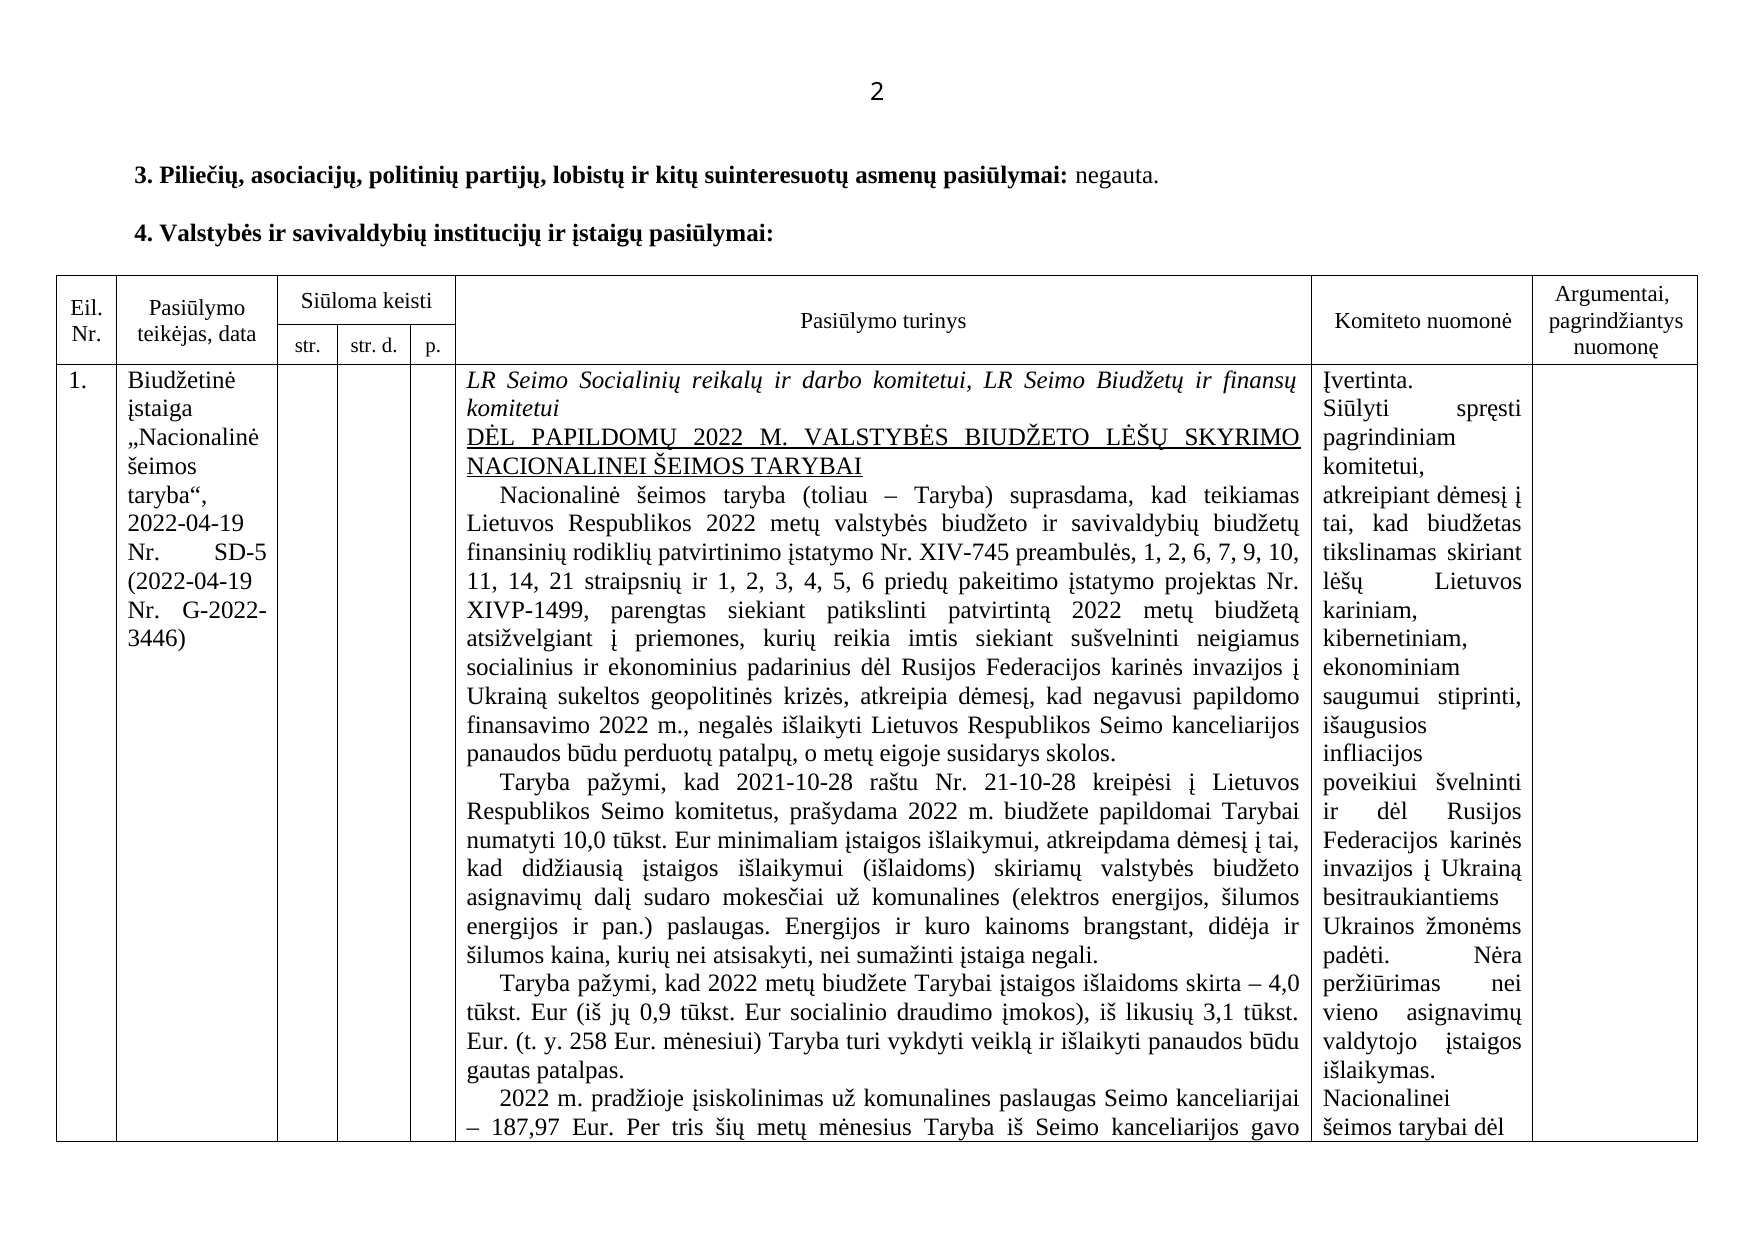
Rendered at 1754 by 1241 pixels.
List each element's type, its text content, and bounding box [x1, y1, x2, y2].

table_cell [1533, 365, 1697, 1141]
table_header Eil. Nr. [57, 276, 116, 364]
table_cell str. [278, 325, 337, 364]
table_cell Įvertinta. Siūlyti spręsti pagrindiniam komitetui, atkreipiant dėmesį į tai, kad biudžetas tikslinamas skiriant lėšų Lietuvos kariniam, kibernetiniam, ekonominiam saugumui stiprinti, išaugusios infliacijos poveikiui švelninti ir dėl Rusijos Federacijos karinės invazijos į Ukrainą besitraukiantiems Ukrainos žmonėms padėti. Nėra peržiūrimas nei vieno asignavimų valdytojo įstaigos išlaikymas. Nacionalinei šeimos tarybai dėl [1312, 365, 1532, 1141]
table_cell [338, 365, 410, 1141]
table_cell p. [411, 325, 455, 364]
table_header Pasiūlymo teikėjas, data [117, 276, 277, 364]
table_cell Biudžetinė įstaiga „Nacionalinė šeimos taryba“, 2022-04-19 Nr. SD-5 (2022-04-19 Nr. G-2022-3446) [117, 365, 277, 1141]
subtitle 3. Piliečių, asociacijų, politinių partijų, lobistų ir kitų suinteresuotų asmenų pasiūlymai: negauta. [59, 160, 1695, 189]
table_cell [278, 365, 337, 1141]
table_cell 1. [57, 365, 116, 1141]
table_cell [411, 365, 455, 1141]
table_header Pasiūlymo turinys [456, 276, 1311, 364]
table_header Argumentai, pagrindžiantys nuomonę [1533, 276, 1697, 364]
table_cell LR Seimo Socialinių reikalų ir darbo komitetui, LR Seimo Biudžetų ir finansų komitetui DĖL PAPILDOMŲ 2022 M. VALSTYBĖS BIUDŽETO LĖŠŲ SKYRIMO NACIONALINEI ŠEIMOS TARYBAI Nacionalinė šeimos taryba (toliau – Taryba) suprasdama, kad teikiamas Lietuvos Respublikos 2022 metų valstybės biudžeto ir savivaldybių biudžetų finansinių rodiklių patvirtinimo įstatymo Nr. XIV-745 preambulės, 1, 2, 6, 7, 9, 10, 11, 14, 21 straipsnių ir 1, 2, 3, 4, 5, 6 priedų pakeitimo įstatymo projektas Nr. XIVP-1499, parengtas siekiant patikslinti patvirtintą 2022 metų biudžetą atsižvelgiant į priemones, kurių reikia imtis siekiant sušvelninti neigiamus socialinius ir ekonominius padarinius dėl Rusijos Federacijos karinės invazijos į Ukrainą sukeltos geopolitinės krizės, atkreipia dėmesį, kad negavusi papildomo finansavimo 2022 m., negalės išlaikyti Lietuvos Respublikos Seimo kanceliarijos panaudos būdu perduotų patalpų, o metų eigoje susidarys skolos. Taryba pažymi, kad 2021-10-28 raštu Nr. 21-10-28 kreipėsi į Lietuvos Respublikos Seimo komitetus, prašydama 2022 m. biudžete papildomai Tarybai numatyti 10,0 tūkst. Eur minimaliam įstaigos išlaikymui, atkreipdama dėmesį į tai, kad didžiausią įstaigos išlaikymui (išlaidoms) skiriamų valstybės biudžeto asignavimų dalį sudaro mokesčiai už komunalines (elektros energijos, šilumos energijos ir pan.) paslaugas. Energijos ir kuro kainoms brangstant, didėja ir šilumos kaina, kurių nei atsisakyti, nei sumažinti įstaiga negali. Taryba pažymi, kad 2022 metų biudžete Tarybai įstaigos išlaidoms skirta – 4,0 tūkst. Eur (iš jų 0,9 tūkst. Eur socialinio draudimo įmokos), iš likusių 3,1 tūkst. Eur. (t. y. 258 Eur. mėnesiui) Taryba turi vykdyti veiklą ir išlaikyti panaudos būdu gautas patalpas. 2022 m. pradžioje įsiskolinimas už komunalines paslaugas Seimo kanceliarijai – 187,97 Eur. Per tris šių metų mėnesius Taryba iš Seimo kanceliarijos gavo [456, 365, 1311, 1141]
table_header Siūloma keisti [278, 276, 455, 324]
table_header Komiteto nuomonė [1312, 276, 1532, 364]
table_cell str. d. [338, 325, 410, 364]
subtitle 4. Valstybės ir savivaldybių institucijų ir įstaigų pasiūlymai: [59, 218, 1695, 246]
